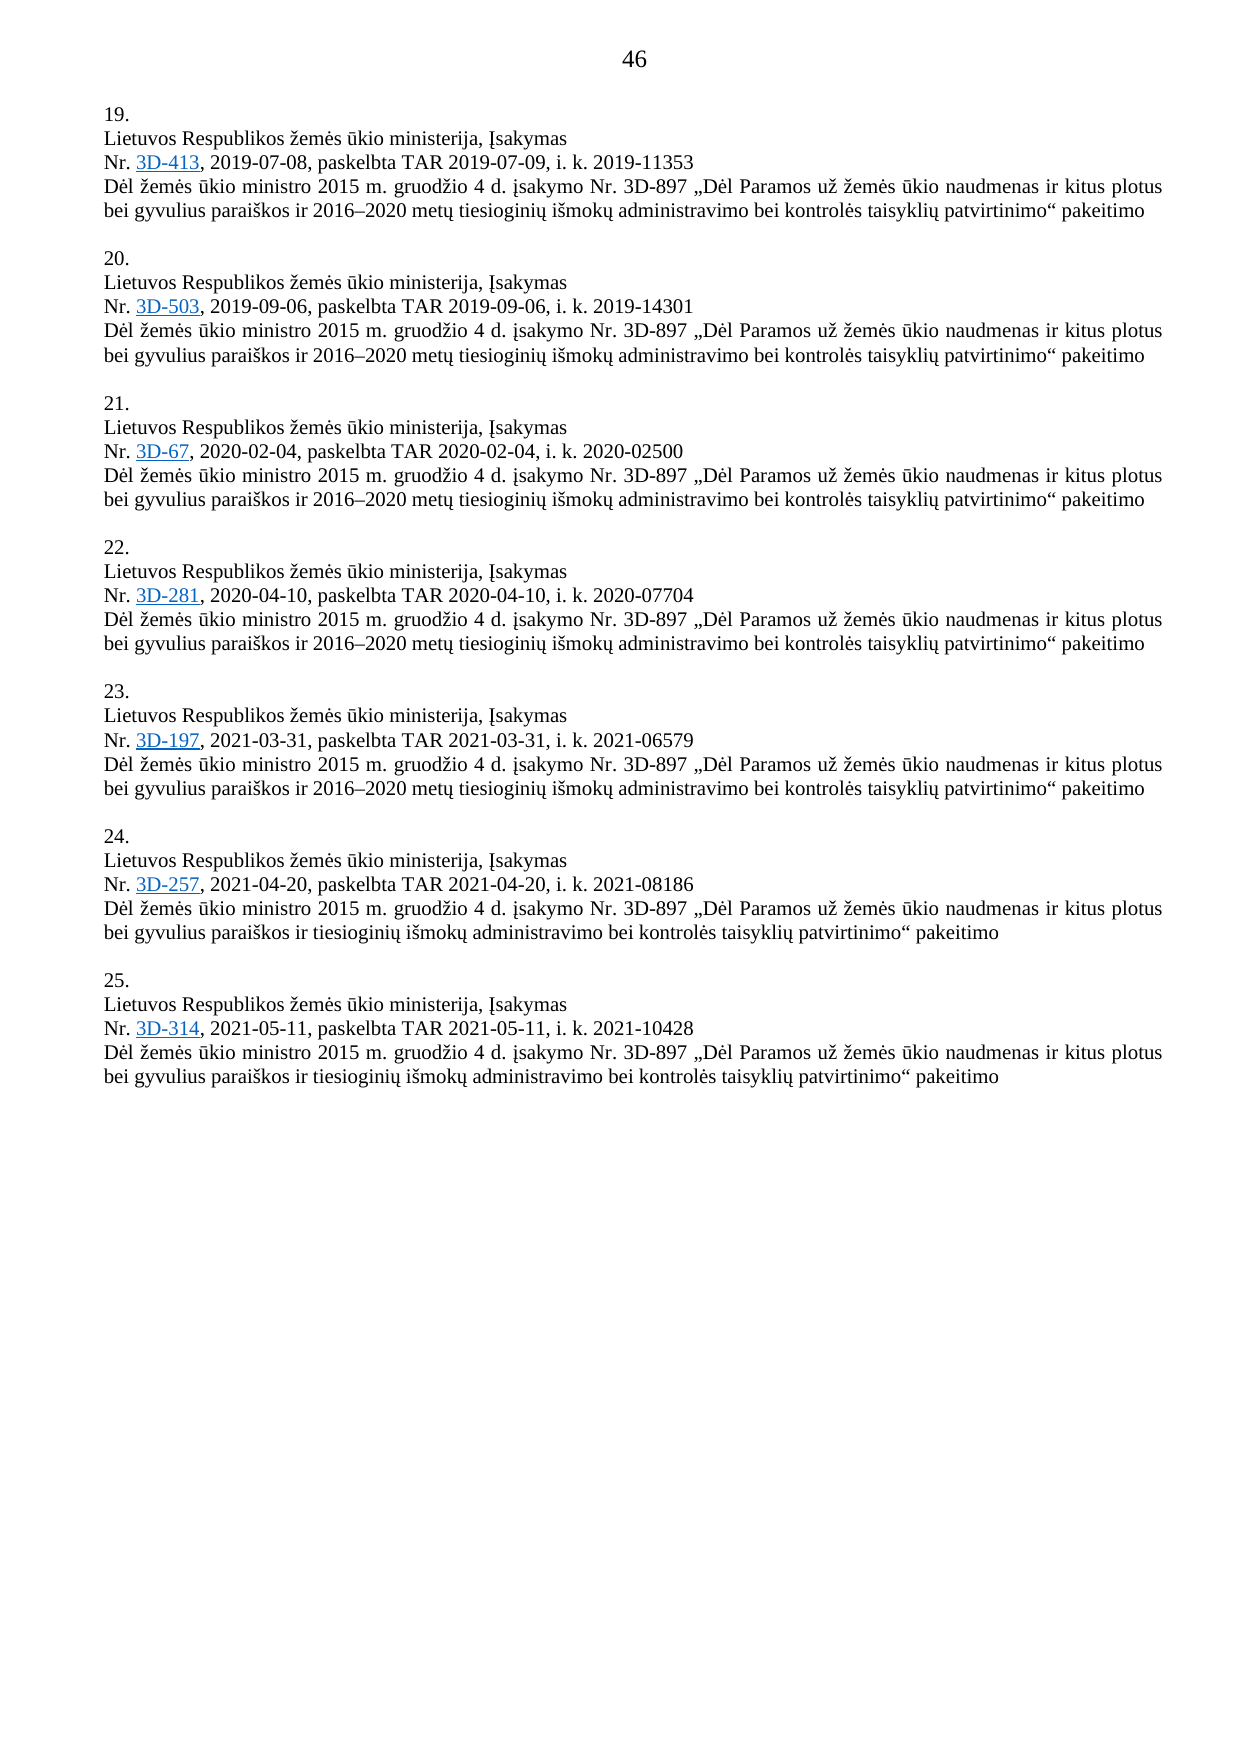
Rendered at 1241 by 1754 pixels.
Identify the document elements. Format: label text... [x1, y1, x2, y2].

text 25. [103, 968, 1165, 992]
text Nr. 3D-281, 2020-04-10, paskelbta TAR 2020-04-10, i. k. 2020-07704 [103, 583, 1165, 607]
text 24. [103, 824, 1165, 848]
text Lietuvos Respublikos žemės ūkio ministerija, Įsakymas [103, 126, 1165, 150]
text Lietuvos Respublikos žemės ūkio ministerija, Įsakymas [103, 848, 1165, 872]
text Nr. 3D-197, 2021-03-31, paskelbta TAR 2021-03-31, i. k. 2021-06579 [103, 727, 1165, 752]
text 21. [103, 391, 1165, 415]
text Dėl žemės ūkio ministro 2015 m. gruodžio 4 d. įsakymo Nr. 3D-897 „Dėl Paramos už žemės ūkio naudmenas ir kitus plotus bei gyvulius paraiškos ir 2016–2020 metų tiesioginių išmokų administravimo bei kontrolės taisyklių patvirtinimo“ pakeitimo [103, 318, 1165, 367]
text Dėl žemės ūkio ministro 2015 m. gruodžio 4 d. įsakymo Nr. 3D-897 „Dėl Paramos už žemės ūkio naudmenas ir kitus plotus bei gyvulius paraiškos ir 2016–2020 metų tiesioginių išmokų administravimo bei kontrolės taisyklių patvirtinimo“ pakeitimo [103, 463, 1165, 511]
text 23. [103, 679, 1165, 703]
text Dėl žemės ūkio ministro 2015 m. gruodžio 4 d. įsakymo Nr. 3D-897 „Dėl Paramos už žemės ūkio naudmenas ir kitus plotus bei gyvulius paraiškos ir 2016–2020 metų tiesioginių išmokų administravimo bei kontrolės taisyklių patvirtinimo“ pakeitimo [103, 174, 1165, 222]
text Nr. 3D-314, 2021-05-11, paskelbta TAR 2021-05-11, i. k. 2021-10428 [103, 1016, 1165, 1040]
text 19. [103, 102, 1165, 126]
text Dėl žemės ūkio ministro 2015 m. gruodžio 4 d. įsakymo Nr. 3D-897 „Dėl Paramos už žemės ūkio naudmenas ir kitus plotus bei gyvulius paraiškos ir tiesioginių išmokų administravimo bei kontrolės taisyklių patvirtinimo“ pakeitimo [103, 1040, 1165, 1088]
text Lietuvos Respublikos žemės ūkio ministerija, Įsakymas [103, 270, 1165, 294]
text Nr. 3D-503, 2019-09-06, paskelbta TAR 2019-09-06, i. k. 2019-14301 [103, 294, 1165, 318]
text Lietuvos Respublikos žemės ūkio ministerija, Įsakymas [103, 703, 1165, 727]
text Dėl žemės ūkio ministro 2015 m. gruodžio 4 d. įsakymo Nr. 3D-897 „Dėl Paramos už žemės ūkio naudmenas ir kitus plotus bei gyvulius paraiškos ir 2016–2020 metų tiesioginių išmokų administravimo bei kontrolės taisyklių patvirtinimo“ pakeitimo [103, 607, 1165, 655]
text Dėl žemės ūkio ministro 2015 m. gruodžio 4 d. įsakymo Nr. 3D-897 „Dėl Paramos už žemės ūkio naudmenas ir kitus plotus bei gyvulius paraiškos ir 2016–2020 metų tiesioginių išmokų administravimo bei kontrolės taisyklių patvirtinimo“ pakeitimo [103, 752, 1165, 800]
text Nr. 3D-257, 2021-04-20, paskelbta TAR 2021-04-20, i. k. 2021-08186 [103, 872, 1165, 896]
text 20. [103, 246, 1165, 270]
text Nr. 3D-67, 2020-02-04, paskelbta TAR 2020-02-04, i. k. 2020-02500 [103, 439, 1165, 463]
text Lietuvos Respublikos žemės ūkio ministerija, Įsakymas [103, 992, 1165, 1016]
text Dėl žemės ūkio ministro 2015 m. gruodžio 4 d. įsakymo Nr. 3D-897 „Dėl Paramos už žemės ūkio naudmenas ir kitus plotus bei gyvulius paraiškos ir tiesioginių išmokų administravimo bei kontrolės taisyklių patvirtinimo“ pakeitimo [103, 896, 1165, 944]
text Lietuvos Respublikos žemės ūkio ministerija, Įsakymas [103, 415, 1165, 439]
text Lietuvos Respublikos žemės ūkio ministerija, Įsakymas [103, 559, 1165, 583]
text Nr. 3D-413, 2019-07-08, paskelbta TAR 2019-07-09, i. k. 2019-11353 [103, 150, 1165, 174]
text 22. [103, 535, 1165, 559]
